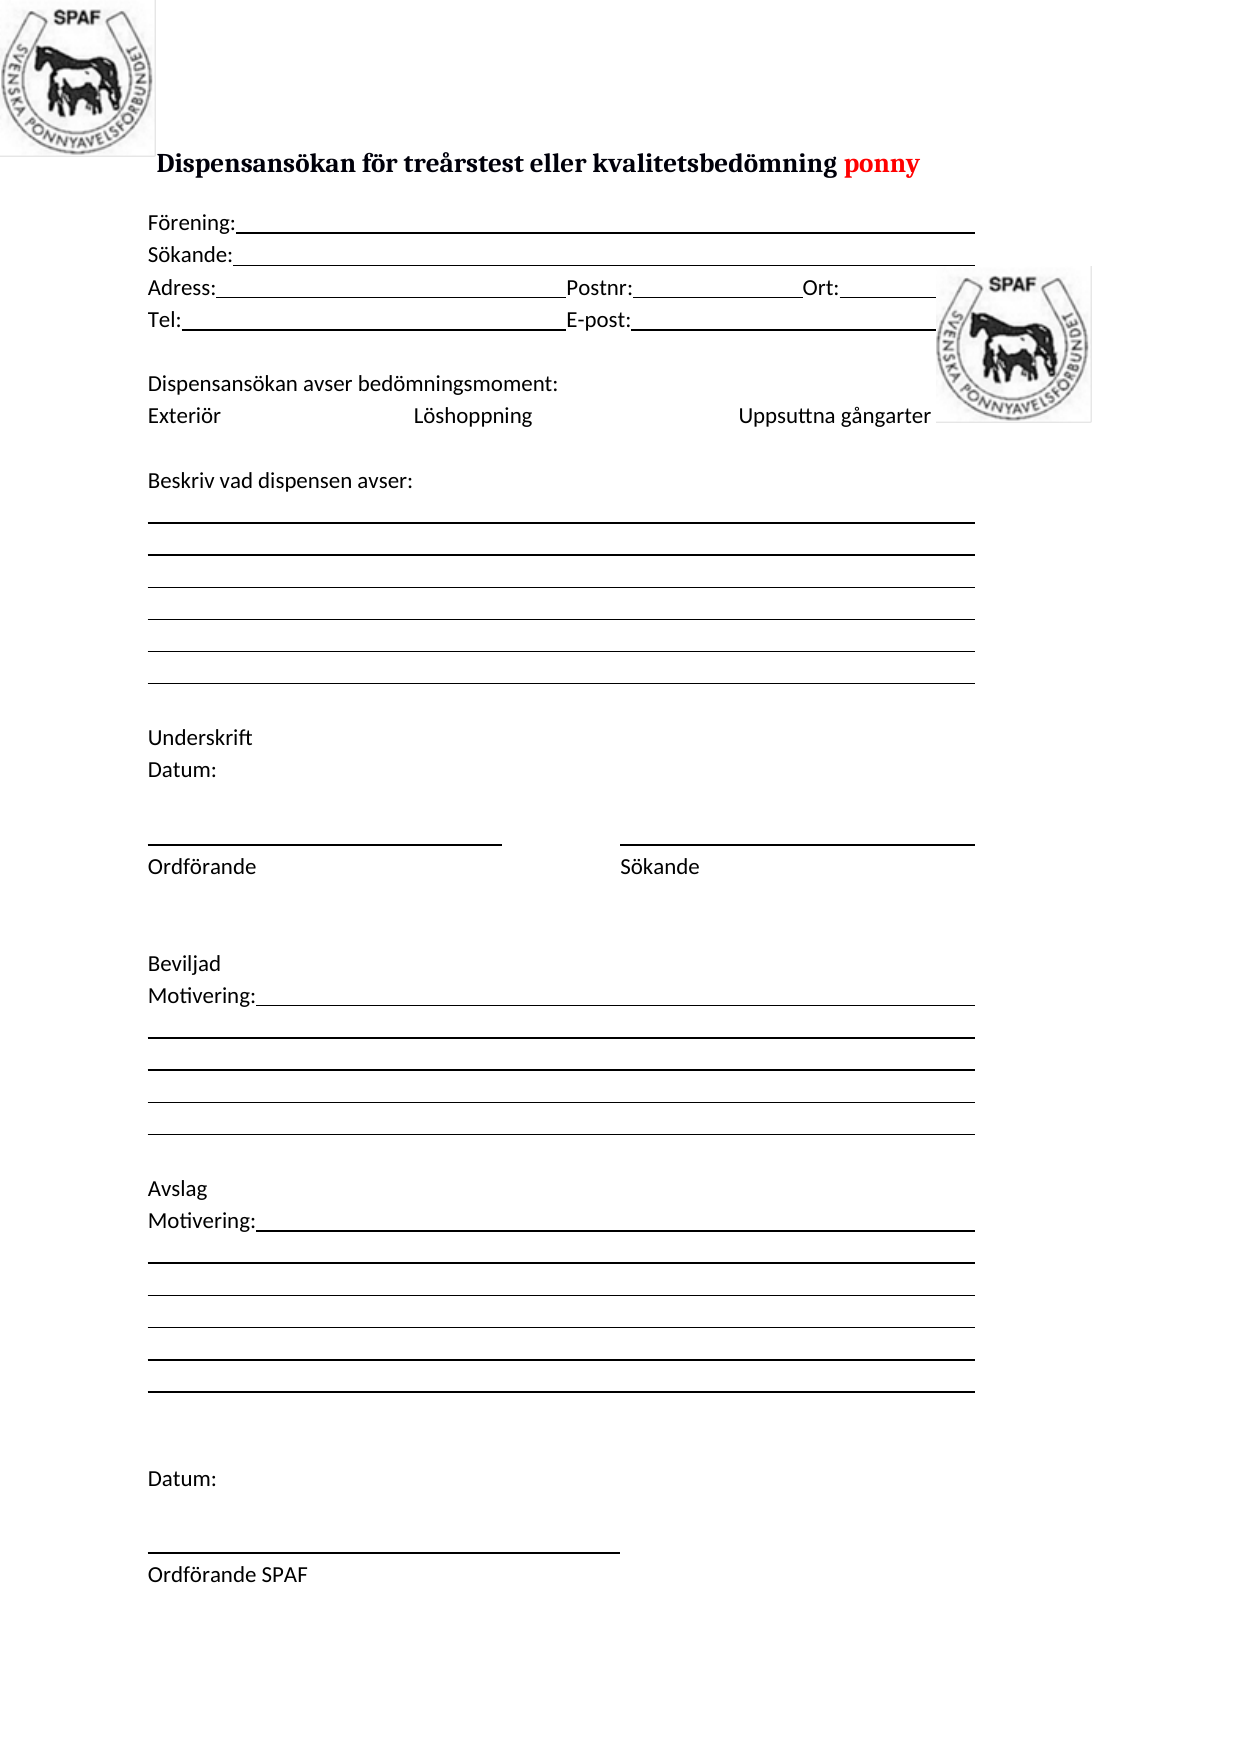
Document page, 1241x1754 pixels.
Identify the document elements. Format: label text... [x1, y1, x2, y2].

text Beviljad [148, 949, 1093, 977]
picture [0, 0, 157, 158]
text Underskrift [148, 723, 1093, 751]
subtitle Dispensansökan för treårstest eller kvalitetsbedömning ponny [148, 148, 1093, 179]
text Tel: E-post: [148, 305, 936, 333]
text Beskriv vad dispensen avser: [148, 466, 1093, 494]
text Exteriör Löshoppning Uppsuttna gångarter [148, 401, 1093, 429]
text Ordförande SPAF [148, 1560, 1093, 1588]
picture [936, 266, 1093, 424]
text Adress: Postnr: Ort: [148, 273, 936, 301]
text Motivering: [148, 981, 1093, 1009]
text Motivering: [148, 1206, 1093, 1234]
text Avslag [148, 1174, 1093, 1202]
text Datum: [148, 1464, 1093, 1492]
text Dispensansökan avser bedömningsmoment: [148, 369, 936, 397]
text Förening: [148, 208, 1093, 236]
text Ordförande Sökande [148, 852, 1093, 880]
text Datum: [148, 756, 1093, 783]
text Sökande: [148, 241, 1093, 268]
